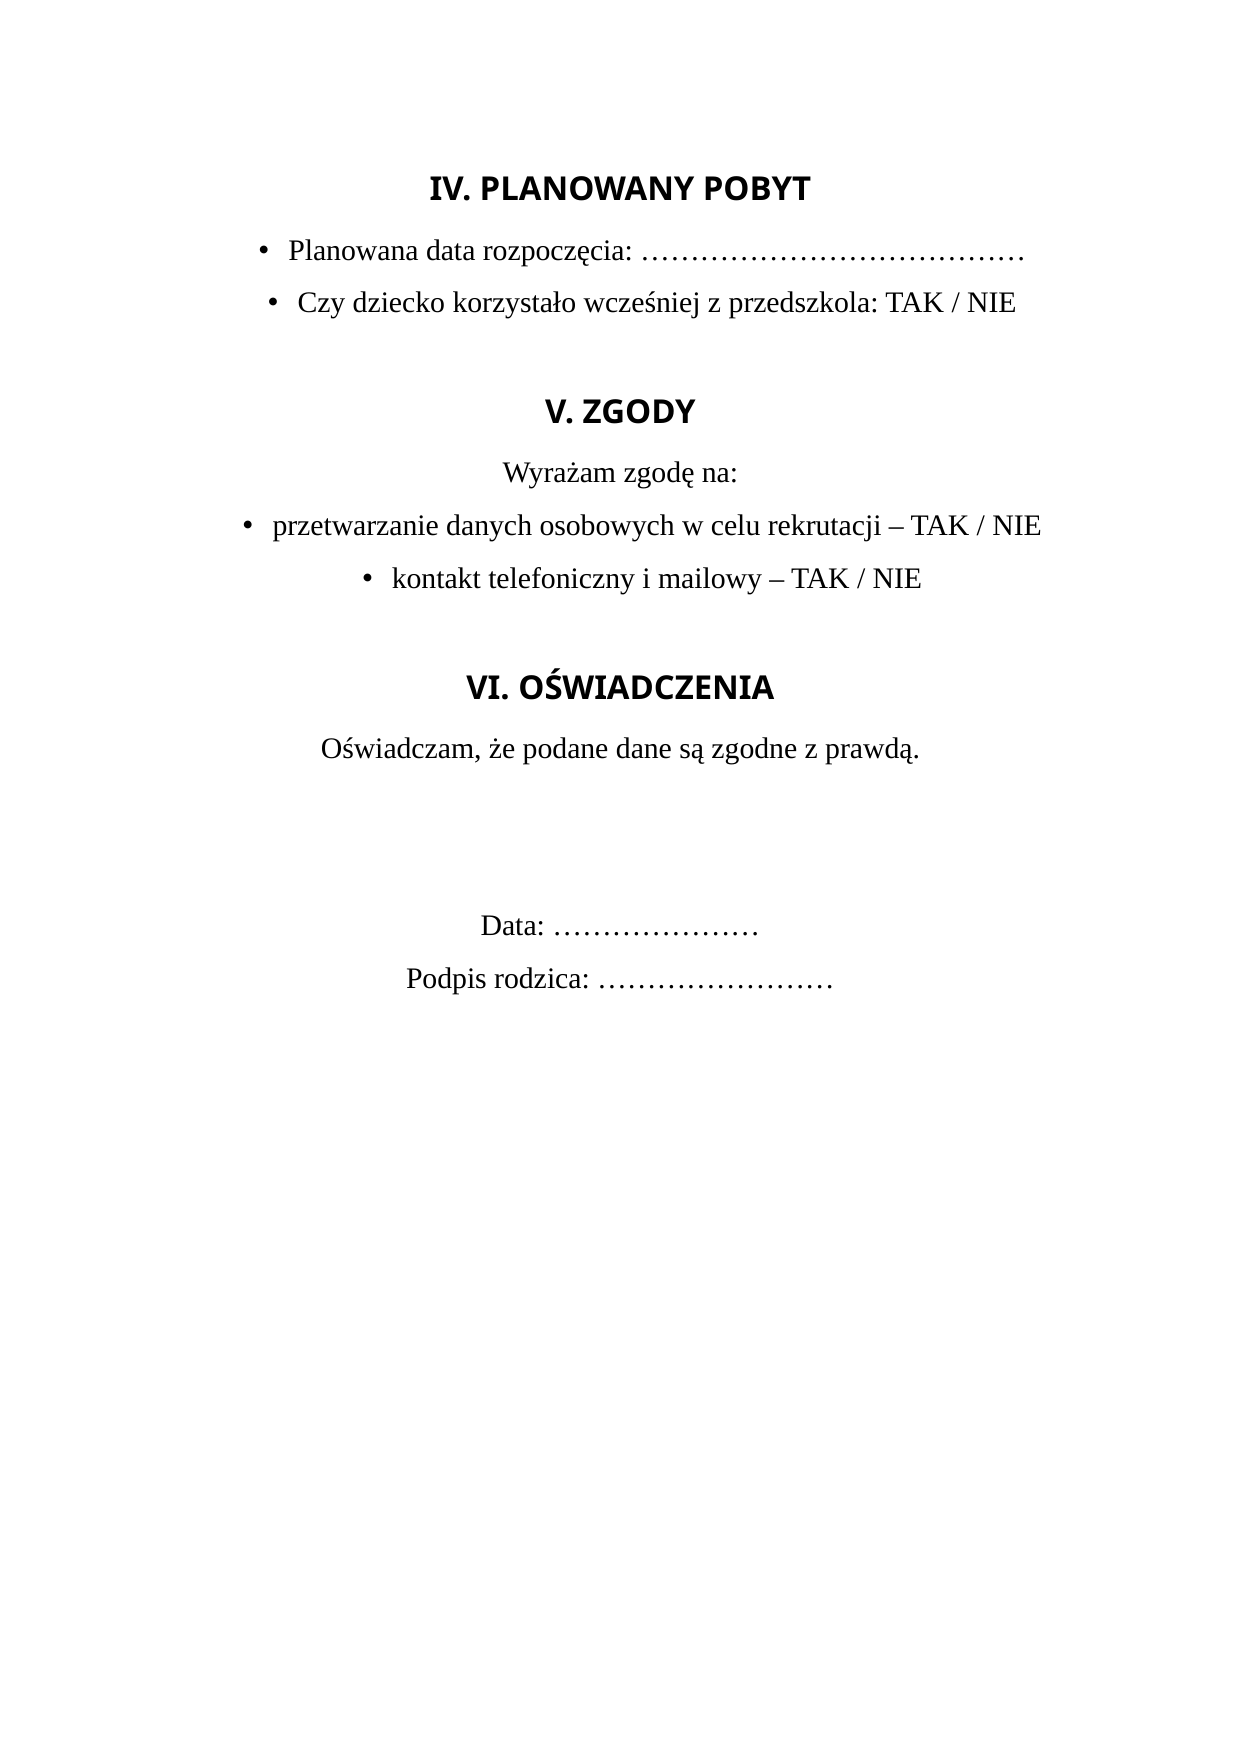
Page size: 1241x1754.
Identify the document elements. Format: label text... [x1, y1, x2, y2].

text Data: ………………… [118, 908, 1122, 942]
list Planowana data rozpoczęcia: ………………………………… [162, 232, 1122, 266]
text VI. OŚWIADCZENIA [118, 664, 1122, 709]
text IV. PLANOWANY POBYT [118, 166, 1122, 210]
text Wyrażam zgodę na: [118, 455, 1122, 489]
list kontakt telefoniczny i mailowy – TAK / NIE [162, 561, 1122, 595]
text Oświadczam, że podane dane są zgodne z prawdą. [118, 731, 1122, 765]
list przetwarzanie danych osobowych w celu rekrutacji – TAK / NIE [162, 508, 1122, 542]
text V. ZGODY [118, 389, 1122, 433]
list Czy dziecko korzystało wcześniej z przedszkola: TAK / NIE [162, 285, 1122, 319]
text Podpis rodzica: …………………… [118, 961, 1122, 995]
